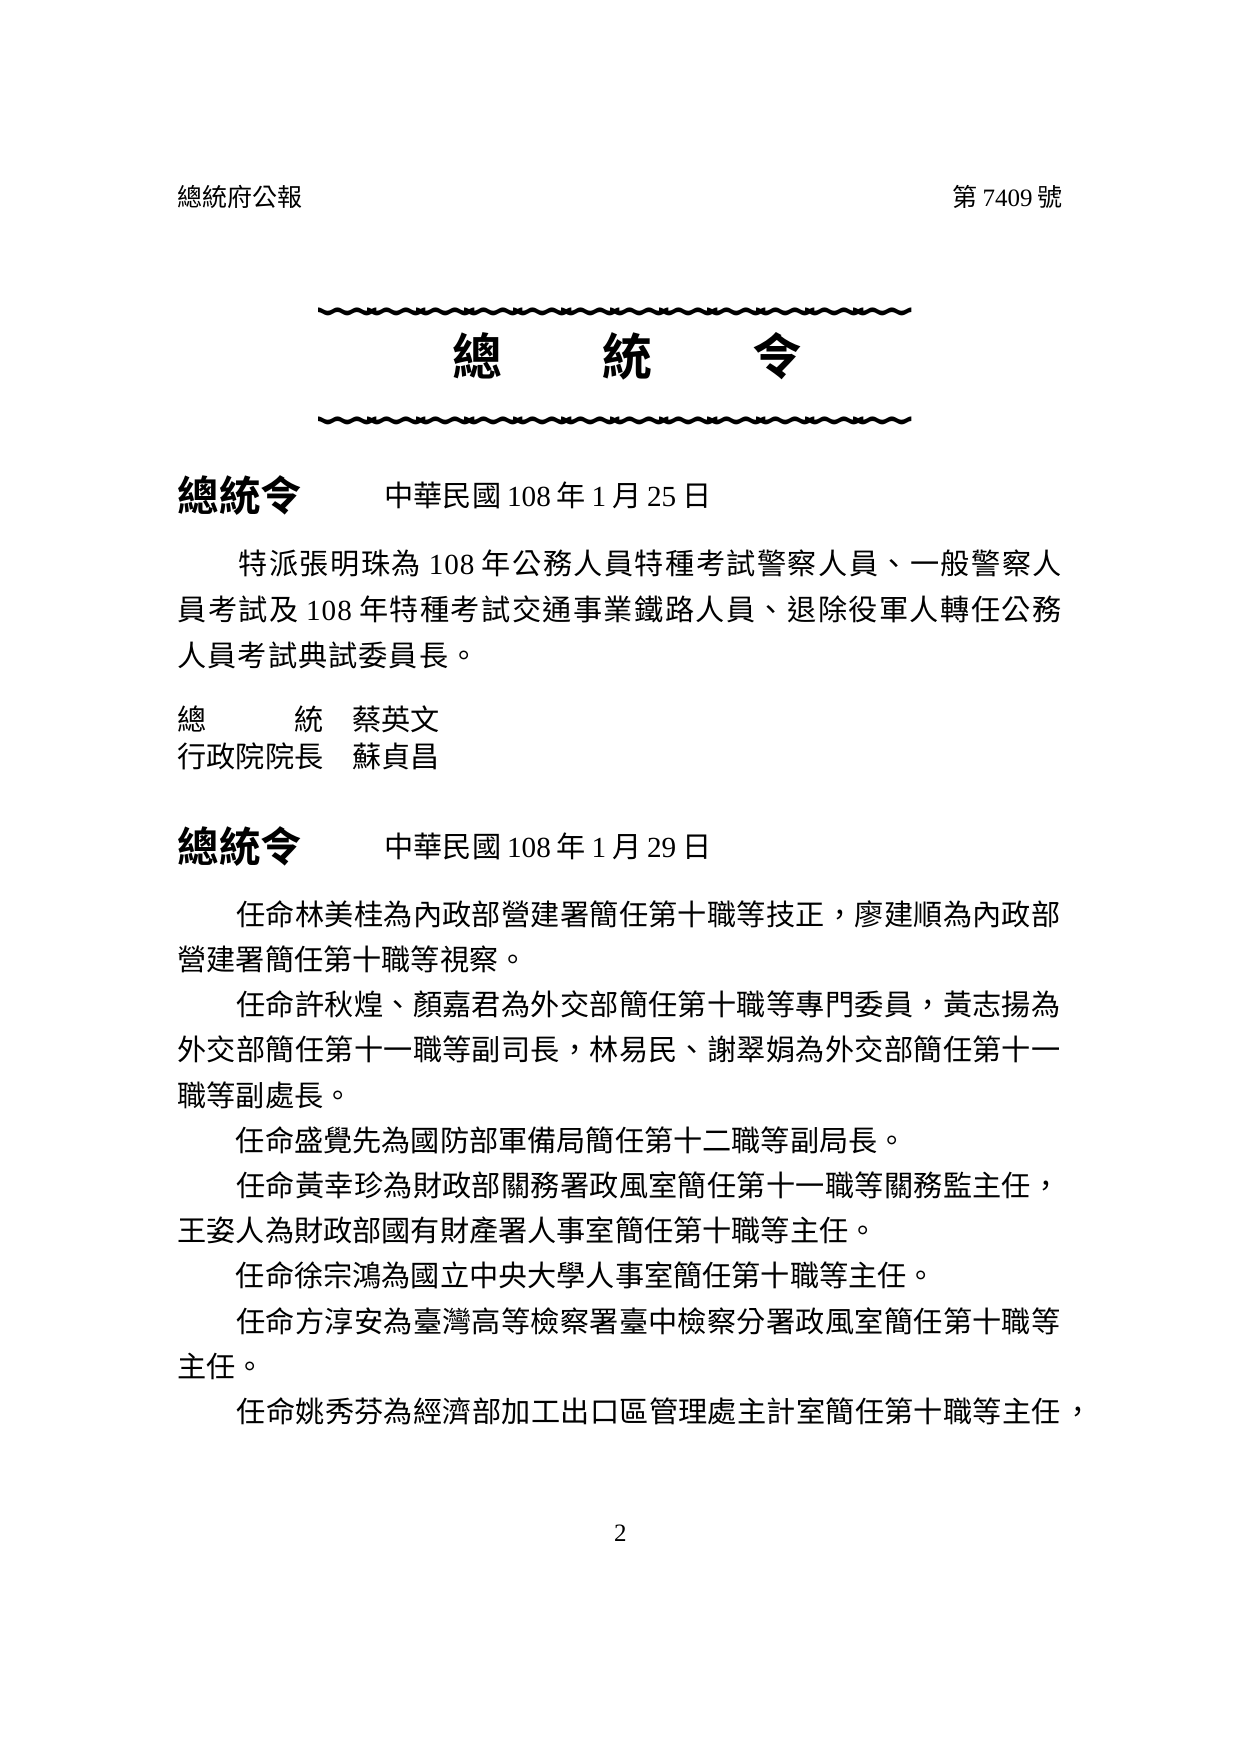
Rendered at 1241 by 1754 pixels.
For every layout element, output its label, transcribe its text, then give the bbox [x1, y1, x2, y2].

text 任命方淳安為臺灣高等檢察署臺中檢察分署政風室簡任第十職等主任。 [177, 1296, 1063, 1386]
text 總 統 令 [192, 328, 1063, 387]
table_header 中華民國108年1月25日 [381, 449, 877, 538]
text 任命徐宗鴻為國立中央大學人事室簡任第十職等主任。 [177, 1251, 1063, 1296]
text 任命林美桂為內政部營建署簡任第十職等技正，廖建順為內政部營建署簡任第十職等視察。 [177, 889, 1063, 979]
table_header 中華民國108年1月29日 [381, 800, 877, 889]
text 任命盛覺先為國防部軍備局簡任第十二職等副局長。 [177, 1115, 1063, 1160]
text ﹏﹏﹏﹏﹏﹏﹏﹏﹏﹏﹏﹏ [177, 291, 1063, 316]
text 總 統 蔡英文 [177, 700, 1063, 738]
text 特派張明珠為108年公務人員特種考試警察人員、一般警察人員考試及108年特種考試交通事業鐵路人員、退除役軍人轉任公務人員考試典試委員長。 [177, 538, 1063, 675]
text 行政院院長 蘇貞昌 [177, 738, 1063, 775]
text 任命姚秀芬為經濟部加工出口區管理處主計室簡任第十職等主任，張稚煇為經濟部水利署第三河川局簡任第十職等副局長。 [177, 1386, 1063, 1431]
text 任命許秋煌、顏嘉君為外交部簡任第十職等專門委員，黃志揚為外交部簡任第十一職等副司長，林易民、謝翠娟為外交部簡任第十一職等副處長。 [177, 979, 1063, 1115]
table_header 總統令 [174, 449, 381, 538]
table_header 總統令 [174, 800, 381, 889]
text 任命黃幸珍為財政部關務署政風室簡任第十一職等關務監主任，王姿人為財政部國有財產署人事室簡任第十職等主任。 [177, 1160, 1063, 1251]
text ﹏﹏﹏﹏﹏﹏﹏﹏﹏﹏﹏﹏ [177, 399, 1063, 424]
